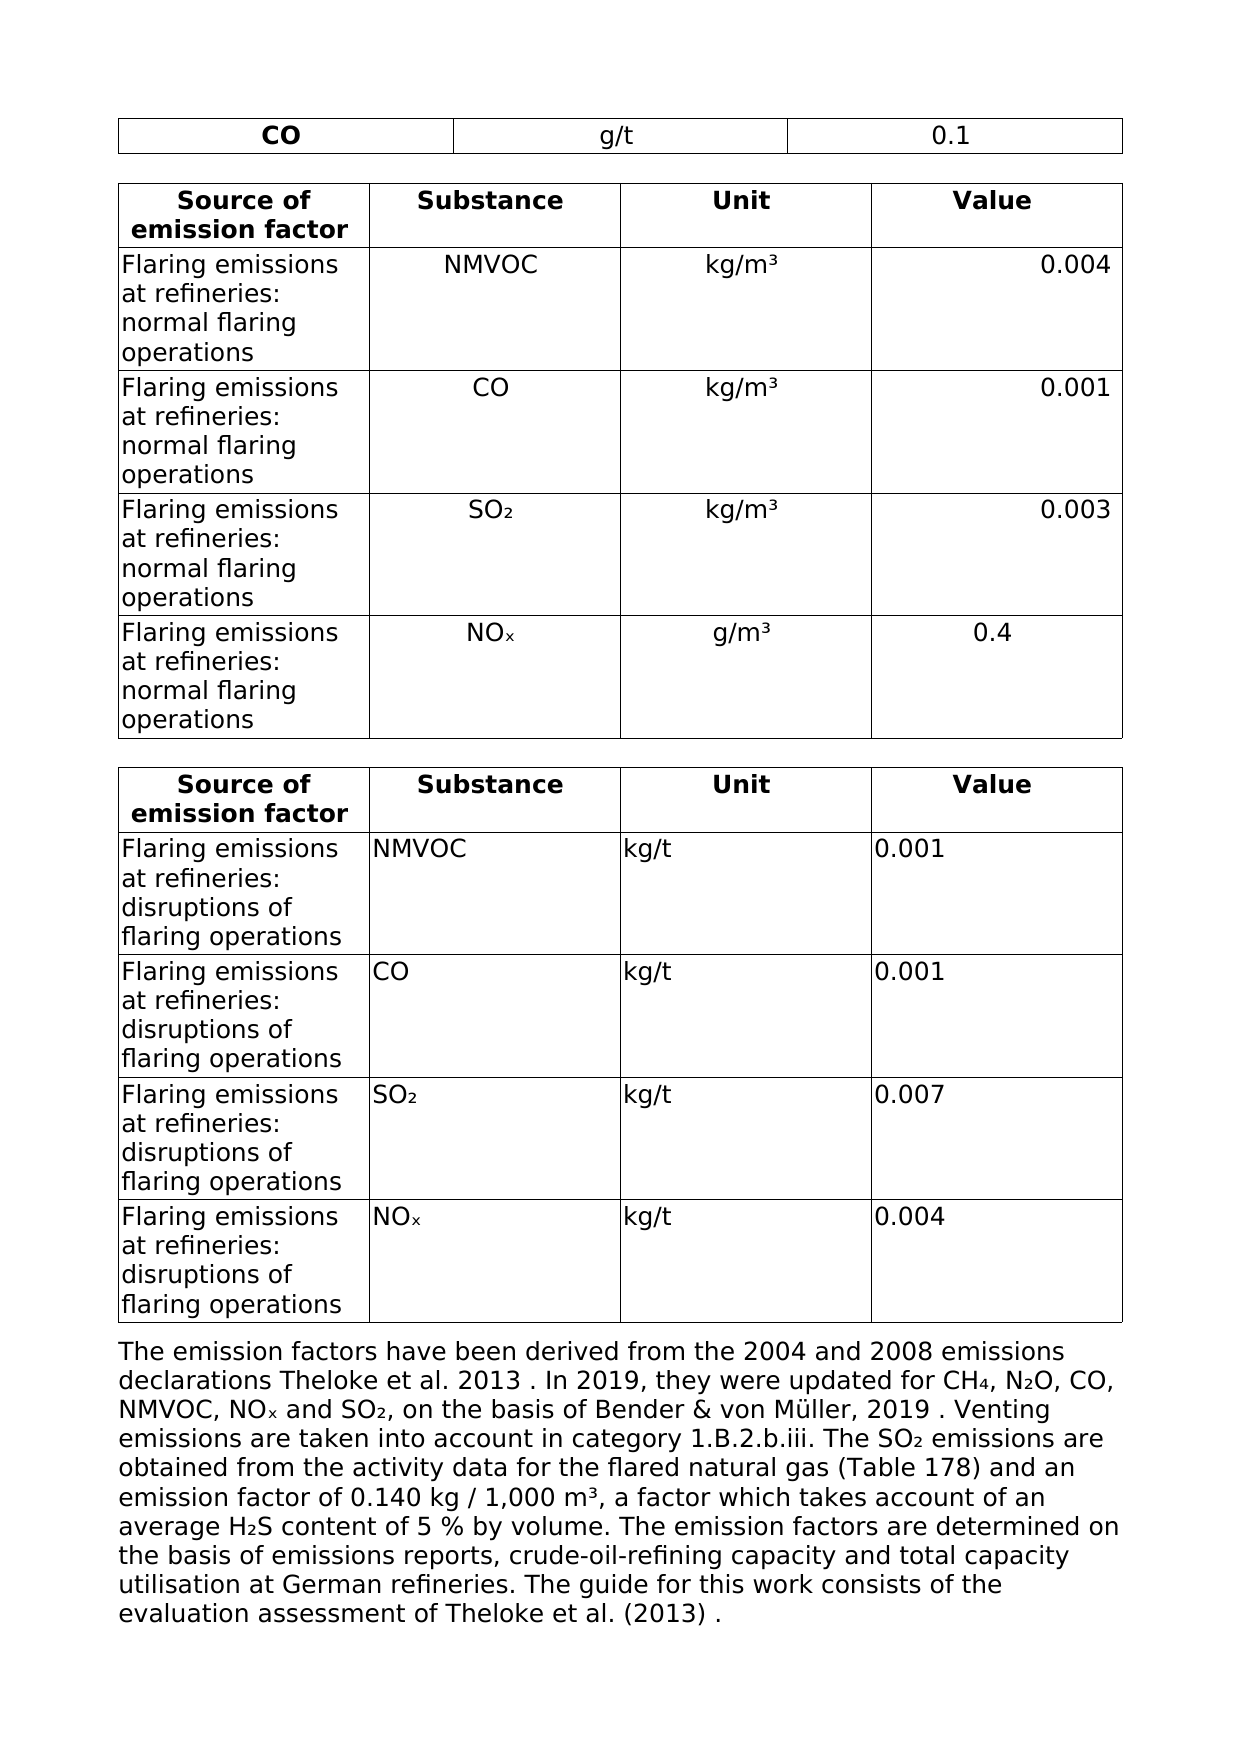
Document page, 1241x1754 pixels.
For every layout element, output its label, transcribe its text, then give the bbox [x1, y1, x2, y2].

table_header Substance [370, 184, 620, 247]
table_cell kg/t [621, 1200, 871, 1322]
table_cell NMVOC [370, 833, 620, 954]
table_cell 0.001 [872, 833, 1122, 954]
table_cell 0.001 [872, 955, 1122, 1077]
table_cell g/m³ [621, 616, 871, 738]
table_cell 0.004 [872, 1200, 1122, 1322]
table_cell SO₂ [370, 1078, 620, 1199]
text The emission factors have been derived from the 2004 and 2008 emissions declarations Theloke et al. 2013 . In 2019, they were updated for CH₄, N₂O, CO, NMVOC, NOₓ and SO₂, on the basis of Bender & von Müller, 2019 . Venting emissions are taken into account in category 1.B.2.b.iii. The SO₂ emissions are obtained from the activity data for the flared natural gas (Table 178) and an emission factor of 0.140 kg / 1,000 m³, a factor which takes account of an average H₂S content of 5 % by volume. The emission factors are determined on the basis of emissions reports, crude-oil-refining capacity and total capacity utilisation at German refineries. The guide for this work consists of the evaluation assessment of Theloke et al. (2013) . [118, 1337, 1122, 1628]
table_cell kg/t [621, 833, 871, 954]
table_cell Flaring emissions at refineries: normal flaring operations [119, 248, 369, 370]
table_cell 0.001 [872, 371, 1122, 492]
table_cell kg/t [621, 955, 871, 1077]
table_cell Flaring emissions at refineries: normal flaring operations [119, 494, 369, 615]
table_cell NOₓ [370, 1200, 620, 1322]
table_header Substance [370, 768, 620, 832]
table_cell NOₓ [370, 616, 620, 738]
table_cell g/t [454, 119, 787, 153]
table_cell kg/m³ [621, 371, 871, 492]
table_cell 0.1 [788, 119, 1122, 153]
table_header Value [872, 768, 1122, 832]
table_header Unit [621, 184, 871, 247]
table_header Value [872, 184, 1122, 247]
table_header Source of emission factor [119, 768, 369, 832]
table_cell CO [370, 955, 620, 1077]
table_cell SO₂ [370, 494, 620, 615]
table_cell CO [370, 371, 620, 492]
table_cell NMVOC [370, 248, 620, 370]
table_cell 0.004 [872, 248, 1122, 370]
table_cell Flaring emissions at refineries: disruptions of flaring operations [119, 833, 369, 954]
table_cell Flaring emissions at refineries: normal flaring operations [119, 616, 369, 738]
table_cell Flaring emissions at refineries: normal flaring operations [119, 371, 369, 492]
table_cell CO [119, 119, 453, 153]
table_header Unit [621, 768, 871, 832]
table_cell 0.4 [872, 616, 1122, 738]
table_cell kg/m³ [621, 248, 871, 370]
table_header Source of emission factor [119, 184, 369, 247]
table_cell 0.007 [872, 1078, 1122, 1199]
table_cell kg/m³ [621, 494, 871, 615]
table_cell kg/t [621, 1078, 871, 1199]
table_cell 0.003 [872, 494, 1122, 615]
table_cell Flaring emissions at refineries: disruptions of flaring operations [119, 1200, 369, 1322]
table_cell Flaring emissions at refineries: disruptions of flaring operations [119, 1078, 369, 1199]
table_cell Flaring emissions at refineries: disruptions of flaring operations [119, 955, 369, 1077]
